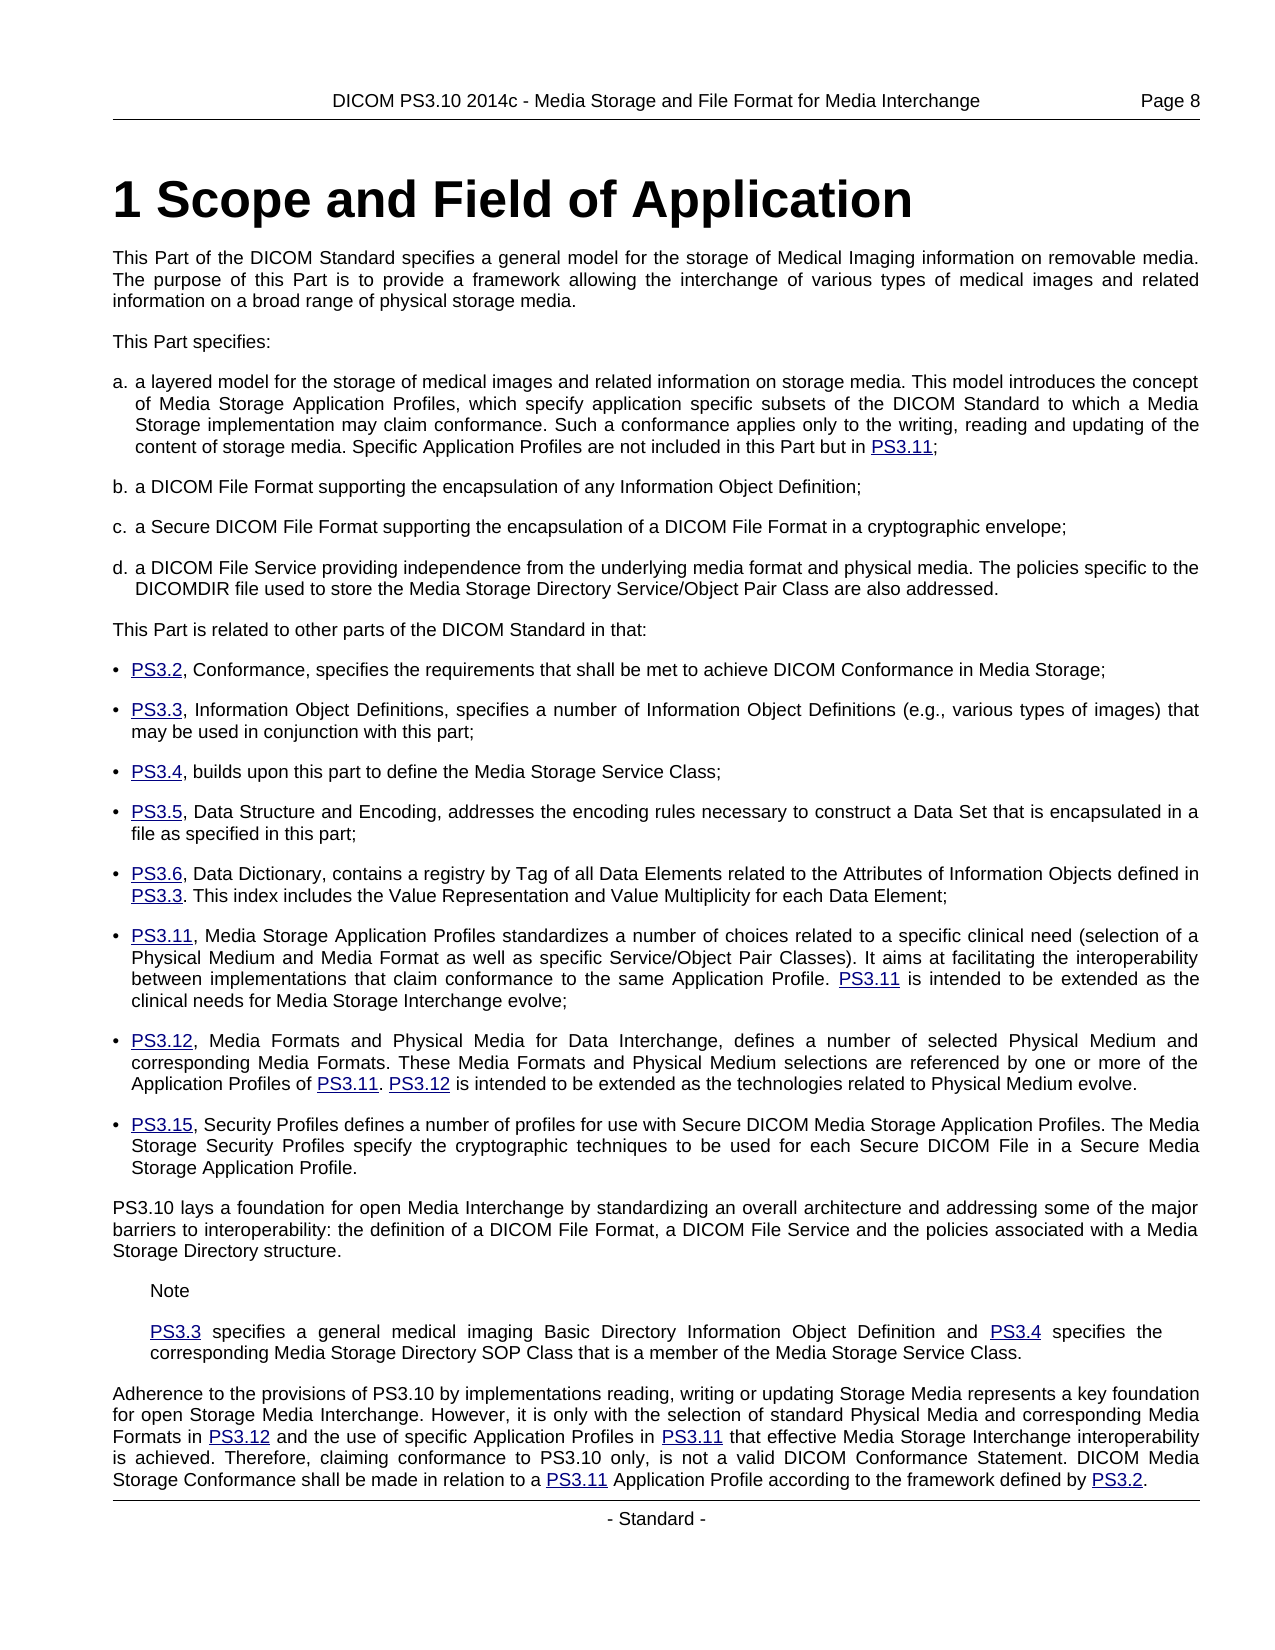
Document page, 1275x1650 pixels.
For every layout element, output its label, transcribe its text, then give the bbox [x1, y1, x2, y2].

text This Part is related to other parts of the DICOM Standard in that: [112, 618, 1200, 640]
list a layered model for the storage of medical images and related information on storage media. This model introduces the concept of Media Storage Application Profiles, which specify application specific subsets of the DICOM Standard to which a Media Storage implementation may claim conformance. Such a conformance applies only to the writing, reading and updating of the content of storage media. Specific Application Profiles are not included in this Part but in PS3.11; [112, 371, 1200, 457]
text PS3.10 lays a foundation for open Media Interchange by standardizing an overall architecture and addressing some of the major barriers to interoperability: the definition of a DICOM File Format, a DICOM File Service and the policies associated with a Media Storage Directory structure. [112, 1197, 1200, 1261]
text PS3.3 specifies a general medical imaging Basic Directory Information Object Definition and PS3.4 specifies the corresponding Media Storage Directory SOP Class that is a member of the Media Storage Service Class. [150, 1321, 1162, 1364]
list PS3.3, Information Object Definitions, specifies a number of Information Object Definitions (e.g., various types of images) that may be used in conjunction with this part; [112, 699, 1200, 742]
list PS3.12, Media Formats and Physical Media for Data Interchange, defines a number of selected Physical Medium and corresponding Media Formats. These Media Formats and Physical Medium selections are referenced by one or more of the Application Profiles of PS3.11. PS3.12 is intended to be extended as the technologies related to Physical Medium evolve. [112, 1030, 1200, 1094]
list PS3.15, Security Profiles defines a number of profiles for use with Secure DICOM Media Storage Application Profiles. The Media Storage Security Profiles specify the cryptographic techniques to be used for each Secure DICOM File in a Secure Media Storage Application Profile. [112, 1113, 1200, 1178]
list a DICOM File Format supporting the encapsulation of any Information Object Definition; [112, 476, 1200, 497]
list PS3.11, Media Storage Application Profiles standardizes a number of choices related to a specific clinical need (selection of a Physical Medium and Media Format as well as specific Service/Object Pair Classes). It aims at facilitating the interoperability between implementations that claim conformance to the same Application Profile. PS3.11 is intended to be extended as the clinical needs for Media Storage Interchange evolve; [112, 925, 1200, 1011]
list a DICOM File Service providing independence from the underlying media format and physical media. The policies specific to the DICOMDIR file used to store the Media Storage Directory Service/Object Pair Class are also addressed. [112, 556, 1200, 599]
text 1 Scope and Field of Application [112, 169, 1200, 228]
text This Part specifies: [112, 331, 1200, 352]
list PS3.4, builds upon this part to define the Media Storage Service Class; [112, 761, 1200, 782]
text This Part of the DICOM Standard specifies a general model for the storage of Medical Imaging information on removable media. The purpose of this Part is to provide a framework allowing the interchange of various types of medical images and related information on a broad range of physical storage media. [112, 247, 1200, 312]
list PS3.5, Data Structure and Encoding, addresses the encoding rules necessary to construct a Data Set that is encapsulated in a file as specified in this part; [112, 801, 1200, 844]
list a Secure DICOM File Format supporting the encapsulation of a DICOM File Format in a cryptographic envelope; [112, 516, 1200, 538]
text Adherence to the provisions of PS3.10 by implementations reading, writing or updating Storage Media represents a key foundation for open Storage Media Interchange. However, it is only with the selection of standard Physical Media and corresponding Media Formats in PS3.12 and the use of specific Application Profiles in PS3.11 that effective Media Storage Interchange interoperability is achieved. Therefore, claiming conformance to PS3.10 only, is not a valid DICOM Conformance Statement. DICOM Media Storage Conformance shall be made in relation to a PS3.11 Application Profile according to the framework defined by PS3.2. [112, 1382, 1200, 1490]
list PS3.2, Conformance, specifies the requirements that shall be met to achieve DICOM Conformance in Media Storage; [112, 659, 1200, 680]
text Note [150, 1280, 1162, 1302]
list PS3.6, Data Dictionary, contains a registry by Tag of all Data Elements related to the Attributes of Information Objects defined in PS3.3. This index includes the Value Representation and Value Multiplicity for each Data Element; [112, 863, 1200, 906]
